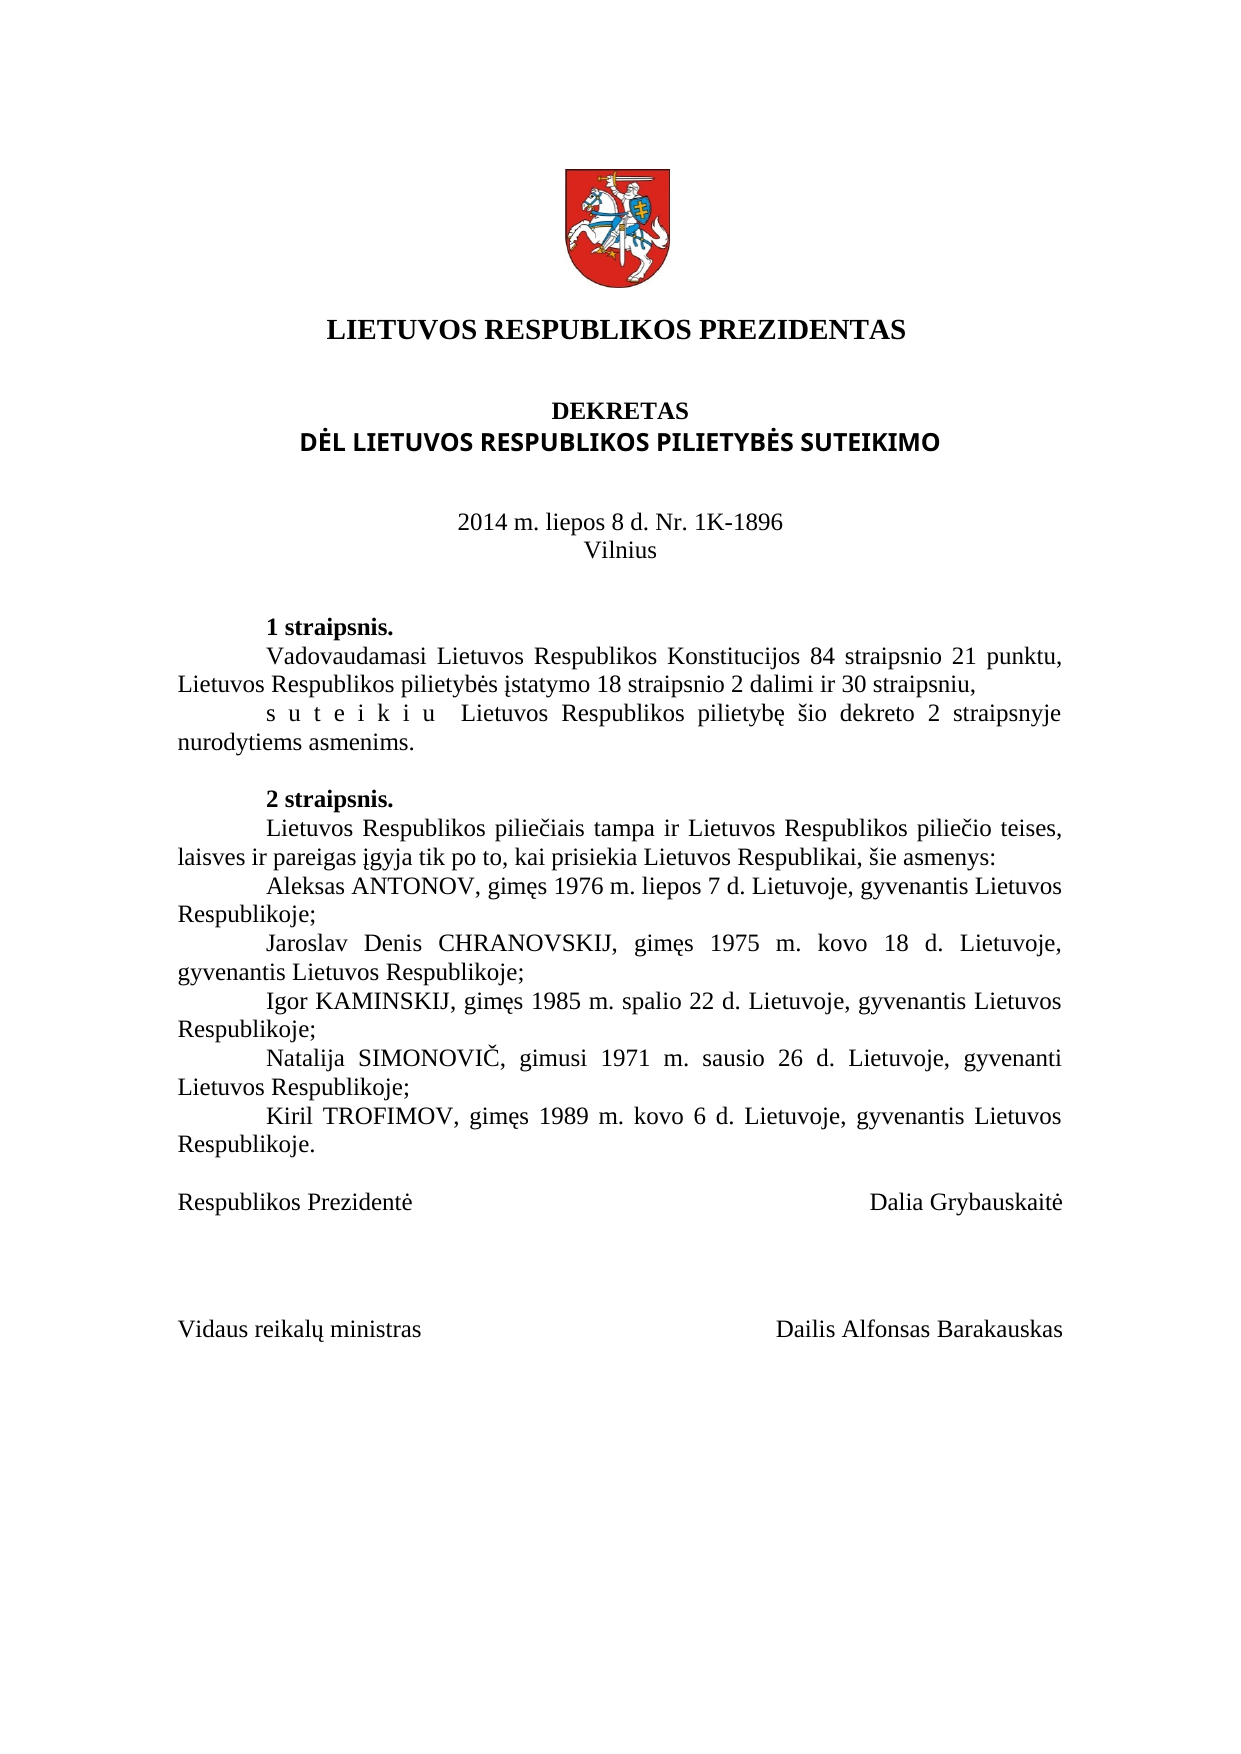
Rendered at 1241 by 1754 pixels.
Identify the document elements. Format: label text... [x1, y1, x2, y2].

text 1 straipsnis. [177, 612, 1063, 641]
text Lietuvos Respublikos piliečiais tampa ir Lietuvos Respublikos piliečio teises, laisves ir pareigas įgyja tik po to, kai prisiekia Lietuvos Respublikai, šie asmenys: [177, 813, 1063, 871]
text Natalija SIMONOVIČ, gimusi 1971 m. sausio 26 d. Lietuvoje, gyvenanti Lietuvos Respublikoje; [177, 1043, 1063, 1101]
text Dėl LIETUVOS RESPUBLIKOS PILIETYBĖS SUTEIKIMO [177, 424, 1063, 459]
text Vilnius [177, 535, 1063, 564]
text s u t e i k i u Lietuvos Respublikos pilietybę šio dekreto 2 straipsnyje nurodytiems asmenims. [177, 698, 1063, 756]
text LIETUVOS RESPUBLIKOS PREZIDENTAS [177, 312, 1063, 346]
text Kiril TROFIMOV, gimęs 1989 m. kovo 6 d. Lietuvoje, gyvenantis Lietuvos Respublikoje. [177, 1101, 1063, 1158]
text Aleksas ANTONOV, gimęs 1976 m. liepos 7 d. Lietuvoje, gyvenantis Lietuvos Respublikoje; [177, 871, 1063, 928]
text Vidaus reikalų ministras Dailis Alfonsas Barakauskas [177, 1314, 1063, 1343]
text 2 straipsnis. [177, 784, 1063, 813]
text 2014 m. liepos 8 d. Nr. 1K-1896 [177, 507, 1063, 535]
text Jaroslav Denis CHRANOVSKIJ, gimęs 1975 m. kovo 18 d. Lietuvoje, gyvenantis Lietuvos Respublikoje; [177, 928, 1063, 986]
text Respublikos Prezidentė Dalia Grybauskaitė [177, 1187, 1063, 1216]
text Igor KAMINSKIJ, gimęs 1985 m. spalio 22 d. Lietuvoje, gyvenantis Lietuvos Respublikoje; [177, 986, 1063, 1043]
text Vadovaudamasi Lietuvos Respublikos Konstitucijos 84 straipsnio 21 punktu, Lietuvos Respublikos pilietybės įstatymo 18 straipsnio 2 dalimi ir 30 straipsniu, [177, 641, 1063, 698]
text DEKRETAS [177, 396, 1063, 424]
